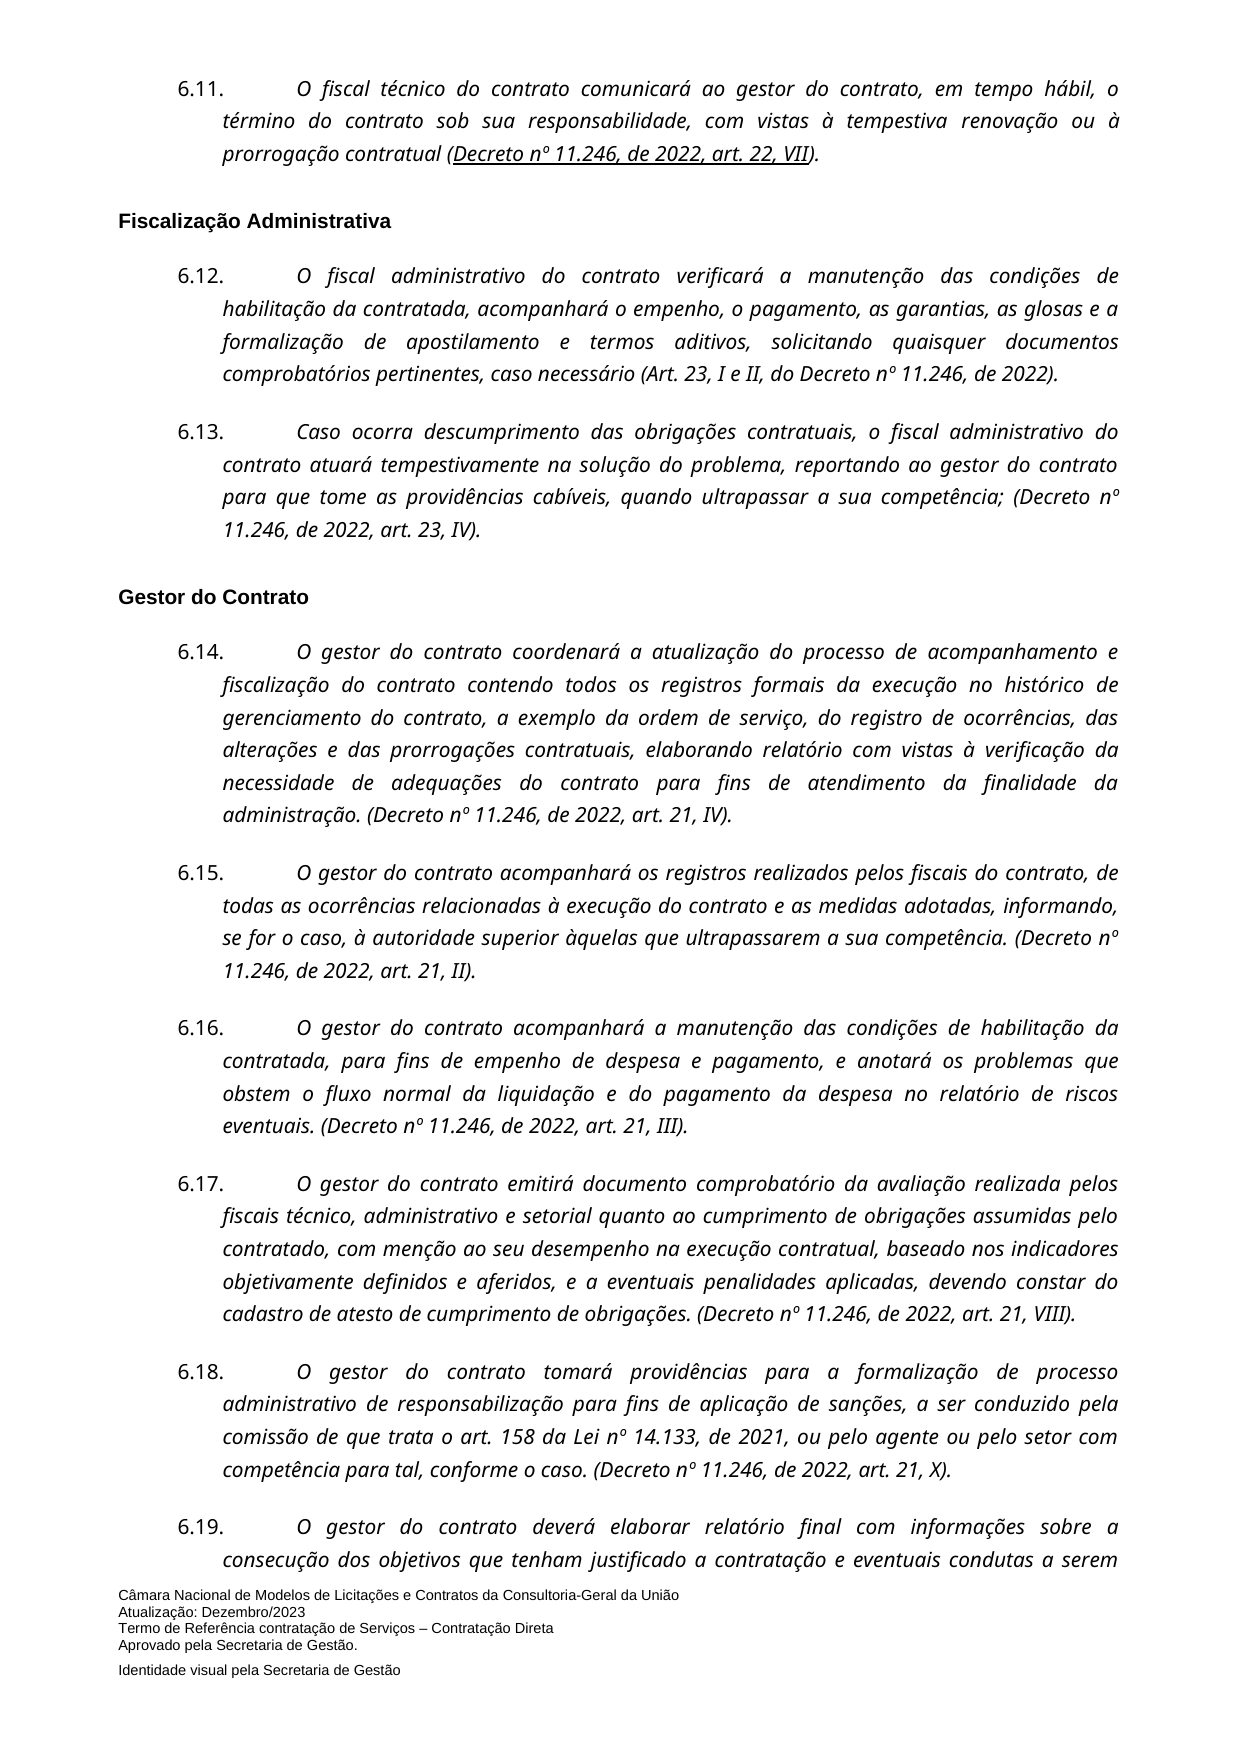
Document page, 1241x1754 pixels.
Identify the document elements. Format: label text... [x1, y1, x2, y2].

list O fiscal administrativo do contrato verificará a manutenção das condições de habilitação da contratada, acompanhará o empenho, o pagamento, as garantias, as glosas e a formalização de apostilamento e termos aditivos, solicitando quaisquer documentos comprobatórios pertinentes, caso necessário (Art. 23, I e II, do Decreto nº 11.246, de 2022). [177, 262, 1122, 388]
subtitle Gestor do Contrato [118, 585, 1122, 609]
list O fiscal técnico do contrato comunicará ao gestor do contrato, em tempo hábil, o término do contrato sob sua responsabilidade, com vistas à tempestiva renovação ou à prorrogação contratual (Decreto nº 11.246, de 2022, art. 22, VII). [177, 74, 1122, 167]
list O gestor do contrato coordenará a atualização do processo de acompanhamento e fiscalização do contrato contendo todos os registros formais da execução no histórico de gerenciamento do contrato, a exemplo da ordem de serviço, do registro de ocorrências, das alterações e das prorrogações contratuais, elaborando relatório com vistas à verificação da necessidade de adequações do contrato para fins de atendimento da finalidade da administração. (Decreto nº 11.246, de 2022, art. 21, IV). [177, 637, 1122, 829]
list O gestor do contrato deverá elaborar relatório final com informações sobre a consecução dos objetivos que tenham justificado a contratação e eventuais condutas a serem [177, 1512, 1122, 1573]
list O gestor do contrato tomará providências para a formalização de processo administrativo de responsabilização para fins de aplicação de sanções, a ser conduzido pela comissão de que trata o art. 158 da Lei nº 14.133, de 2021, ou pelo agente ou pelo setor com competência para tal, conforme o caso. (Decreto nº 11.246, de 2022, art. 21, X). [177, 1357, 1122, 1483]
list O gestor do contrato emitirá documento comprobatório da avaliação realizada pelos fiscais técnico, administrativo e setorial quanto ao cumprimento de obrigações assumidas pelo contratado, com menção ao seu desempenho na execução contratual, baseado nos indicadores objetivamente definidos e aferidos, e a eventuais penalidades aplicadas, devendo constar do cadastro de atesto de cumprimento de obrigações. (Decreto nº 11.246, de 2022, art. 21, VIII). [177, 1169, 1122, 1328]
list O gestor do contrato acompanhará os registros realizados pelos fiscais do contrato, de todas as ocorrências relacionadas à execução do contrato e as medidas adotadas, informando, se for o caso, à autoridade superior àquelas que ultrapassarem a sua competência. (Decreto nº 11.246, de 2022, art. 21, II). [177, 858, 1122, 984]
list O gestor do contrato acompanhará a manutenção das condições de habilitação da contratada, para fins de empenho de despesa e pagamento, e anotará os problemas que obstem o fluxo normal da liquidação e do pagamento da despesa no relatório de riscos eventuais. (Decreto nº 11.246, de 2022, art. 21, III). [177, 1013, 1122, 1140]
subtitle Fiscalização Administrativa [118, 209, 1122, 233]
list Caso ocorra descumprimento das obrigações contratuais, o fiscal administrativo do contrato atuará tempestivamente na solução do problema, reportando ao gestor do contrato para que tome as providências cabíveis, quando ultrapassar a sua competência; (Decreto nº 11.246, de 2022, art. 23, IV). [177, 417, 1122, 543]
